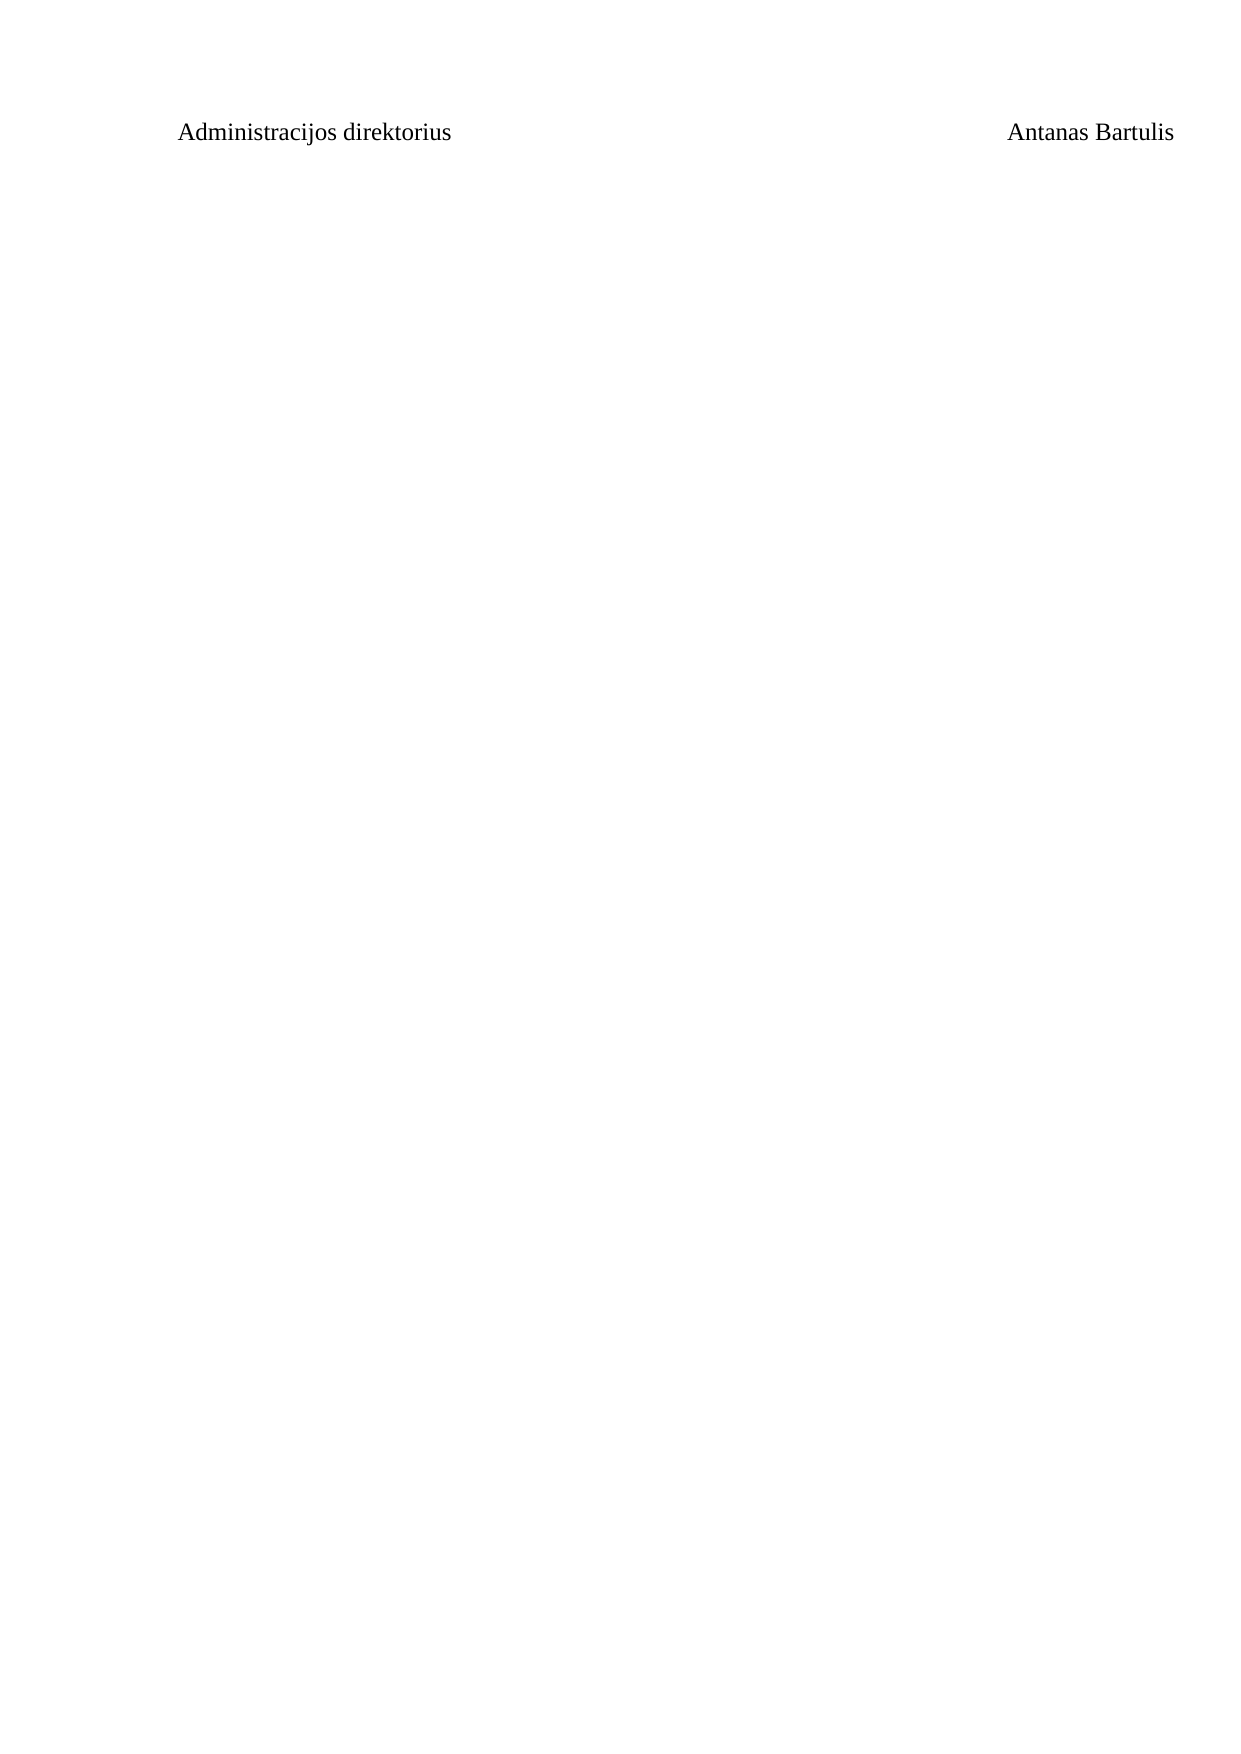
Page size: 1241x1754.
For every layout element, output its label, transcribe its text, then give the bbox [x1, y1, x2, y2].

text Administracijos direktorius Antanas Bartulis [177, 117, 1181, 145]
